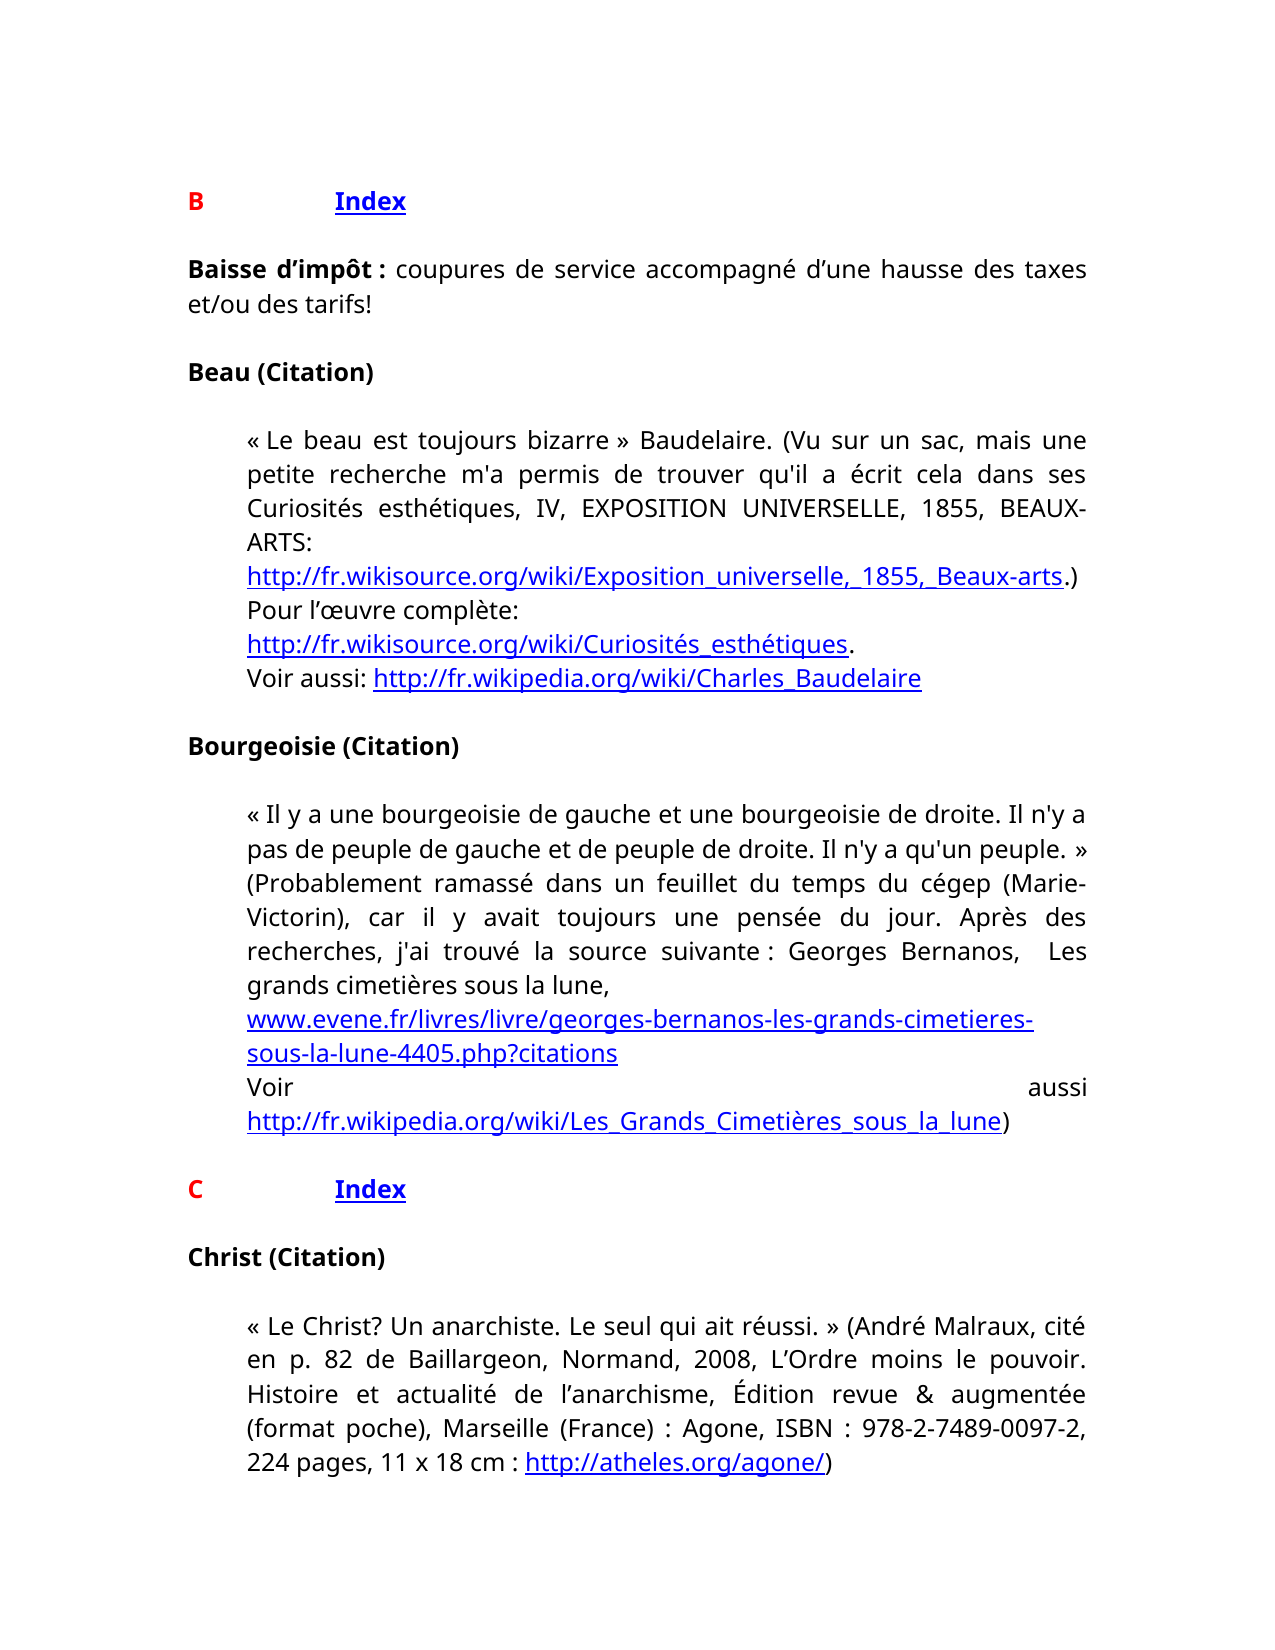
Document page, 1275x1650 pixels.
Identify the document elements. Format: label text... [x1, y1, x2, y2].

text « Le beau est toujours bizarre » Baudelaire. (Vu sur un sac, mais une petite recherche m'a permis de trouver qu'il a écrit cela dans ses Curiosités esthétiques, IV, EXPOSITION UNIVERSELLE, 1855, BEAUX-ARTS: http://fr.wikisource.org/wiki/Exposition_universelle,_1855,_Beaux-arts.) [247, 422, 1087, 593]
text Pour l’œuvre complète: [247, 593, 1087, 627]
text http://fr.wikisource.org/wiki/Curiosités_esthétiques. [247, 627, 1087, 661]
text B Index [187, 184, 1087, 218]
text C Index [187, 1172, 1087, 1206]
text Baisse d’impôt : coupures de service accompagné d’une hausse des taxes et/ou des tarifs! [187, 252, 1087, 320]
text Bourgeoisie (Citation) [187, 729, 1087, 763]
text Beau (Citation) [187, 354, 1087, 388]
text www.evene.fr/livres/livre/georges-bernanos-les-grands-cimetieres-sous-la-lune-4405.php?citations [247, 1002, 1087, 1070]
text Voir aussi: http://fr.wikipedia.org/wiki/Charles_Baudelaire [247, 661, 1087, 695]
text Voir aussi http://fr.wikipedia.org/wiki/Les_Grands_Cimetières_sous_la_lune) [247, 1070, 1087, 1138]
text « Il y a une bourgeoisie de gauche et une bourgeoisie de droite. Il n'y a pas de peuple de gauche et de peuple de droite. Il n'y a qu'un peuple. » (Probablement ramassé dans un feuillet du temps du cégep (Marie-Victorin), car il y avait toujours une pensée du jour. Après des recherches, j'ai trouvé la source suivante : Georges Bernanos, Les grands cimetières sous la lune, [247, 797, 1087, 1002]
text « Le Christ? Un anarchiste. Le seul qui ait réussi. » (André Malraux, cité en p. 82 de Baillargeon, Normand, 2008, L’Ordre moins le pouvoir. Histoire et actualité de l’anarchisme, Édition revue & augmentée (format poche), Marseille (France) : Agone, ISBN : 978-2-7489-0097-2, 224 pages, 11 x 18 cm : http://atheles.org/agone/) [247, 1308, 1087, 1478]
text Christ (Citation) [187, 1240, 1087, 1274]
